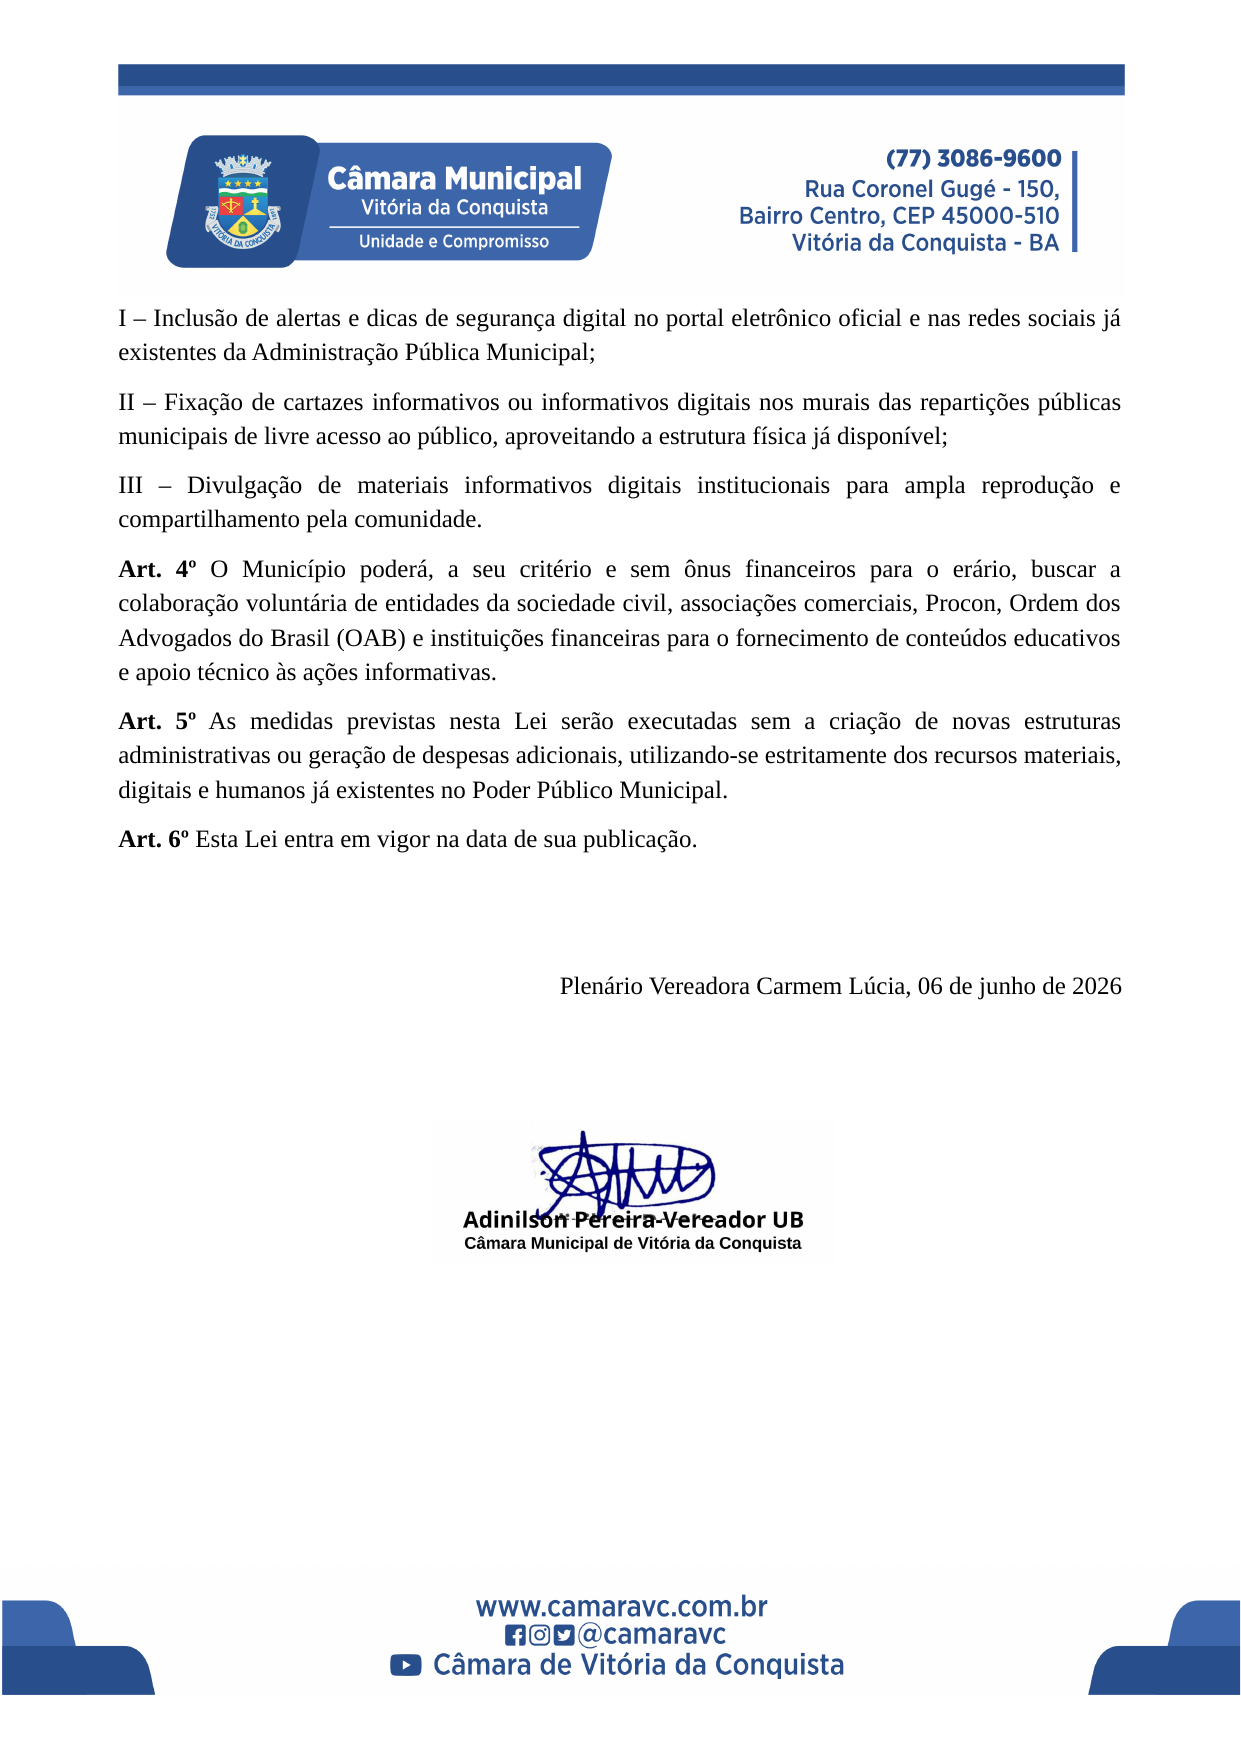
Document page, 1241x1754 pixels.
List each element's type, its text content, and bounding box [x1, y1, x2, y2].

text Art. 5º As medidas previstas nesta Lei serão executadas sem a criação de novas estruturas administrativas ou geração de despesas adicionais, utilizando-se estritamente dos recursos materiais, digitais e humanos já existentes no Poder Público Municipal. [118, 706, 1122, 804]
picture [118, 64, 1125, 298]
text III – Divulgação de materiais informativos digitais institucionais para ampla reprodução e compartilhamento pela comunidade. [118, 470, 1122, 533]
text Art. 4º O Município poderá, a seu critério e sem ônus financeiros para o erário, buscar a colaboração voluntária de entidades da sociedade civil, associações comerciais, Procon, Ordem dos Advogados do Brasil (OAB) e instituições financeiras para o fornecimento de conteúdos educativos e apoio técnico às ações informativas. [118, 554, 1122, 686]
text Plenário Vereadora Carmem Lúcia, 06 de junho de 2026 [118, 971, 1122, 1000]
text I – Inclusão de alertas e dicas de segurança digital no portal eletrônico oficial e nas redes sociais já existentes da Administração Pública Municipal; [118, 298, 1122, 366]
text Art. 6º Esta Lei entra em vigor na data de sua publicação. [118, 824, 1122, 853]
text II – Fixação de cartazes informativos ou informativos digitais nos murais das repartições públicas municipais de livre acesso ao público, aproveitando a estrutura física já disponível; [118, 387, 1122, 450]
picture [431, 1118, 836, 1263]
picture [2, 1565, 1241, 1695]
